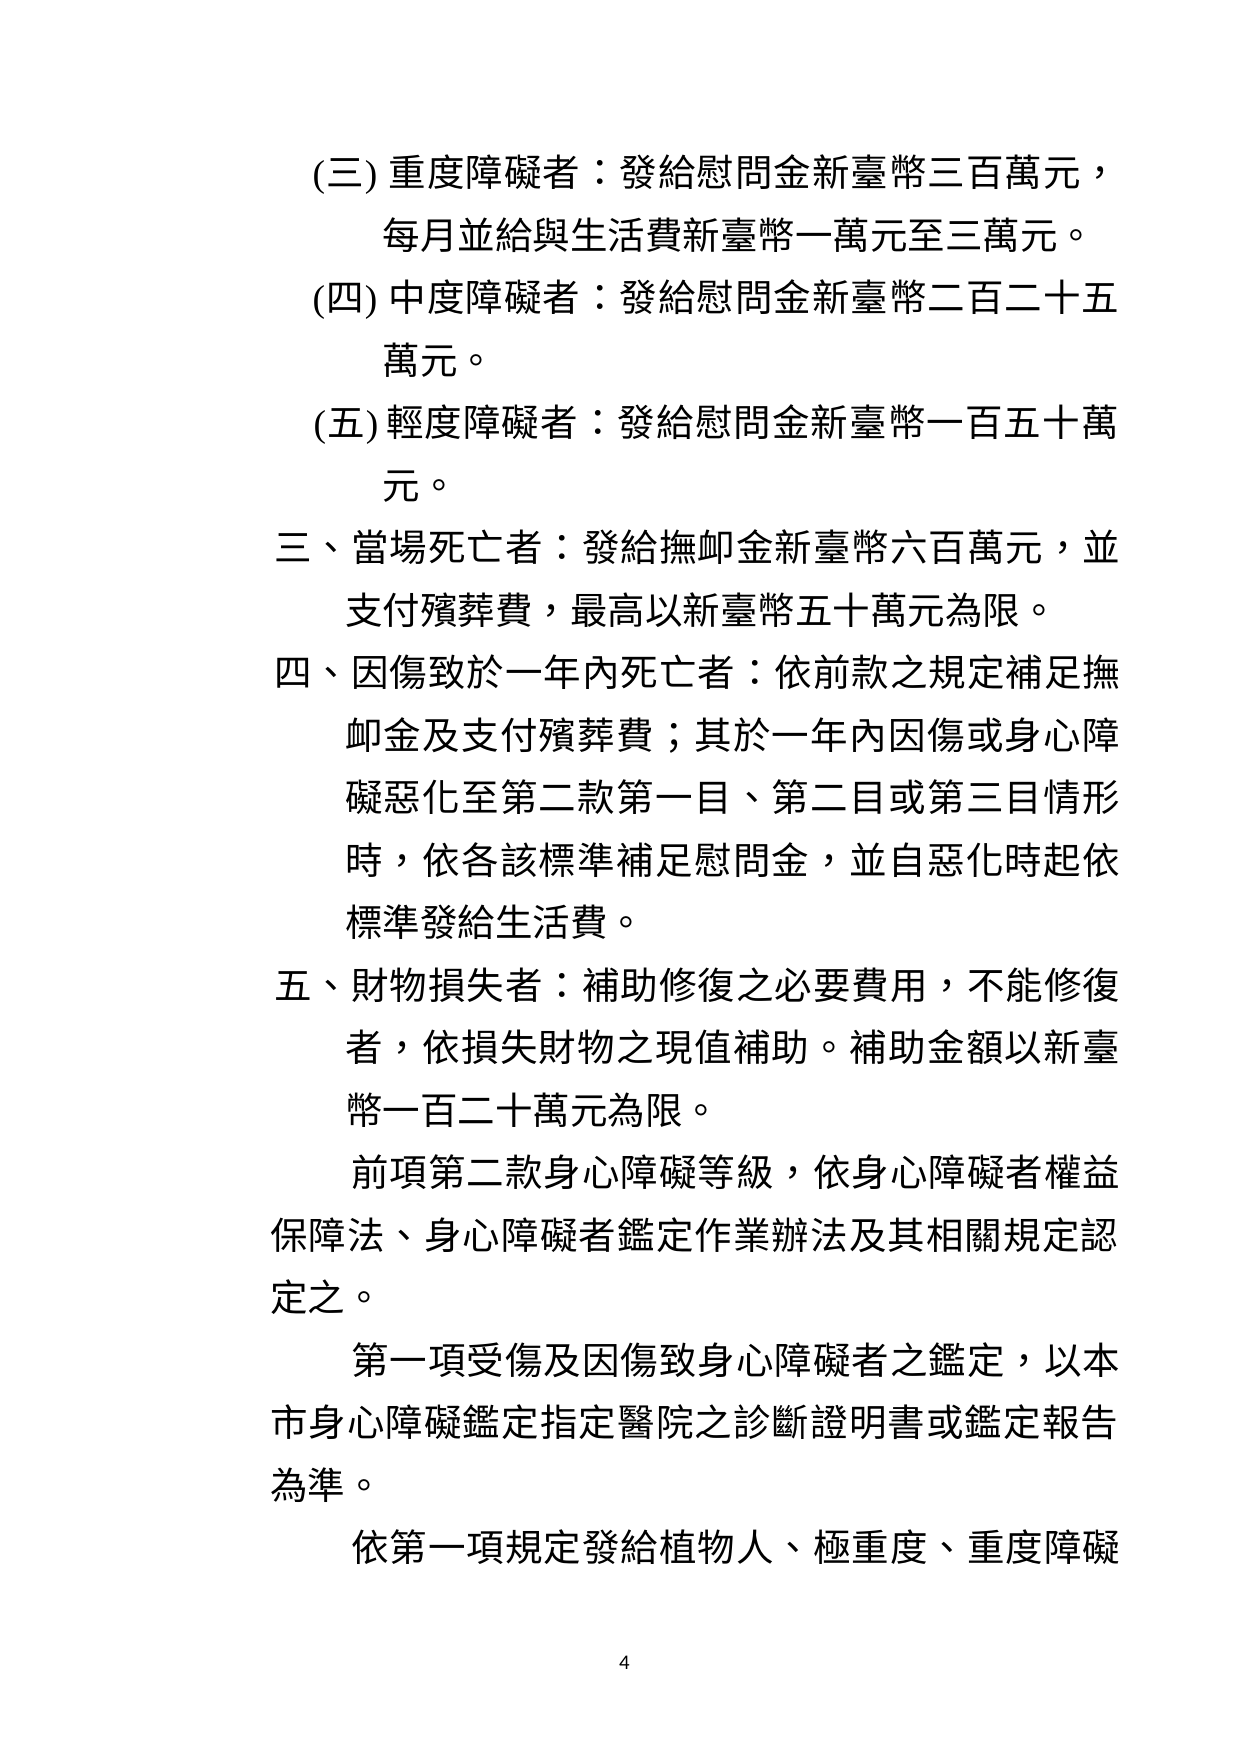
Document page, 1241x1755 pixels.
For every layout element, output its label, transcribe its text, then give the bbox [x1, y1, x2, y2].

table_cell (三) 重度障礙者：發給慰問金新臺幣三百萬元，每月並給與生活費新臺幣一萬元至三萬元。 (四) 中度障礙者：發給慰問金新臺幣二百二十五萬元。 (五) 輕度障礙者：發給慰問金新臺幣一百五十萬元。 三、當場死亡者：發給撫卹金新臺幣六百萬元，並支付殯葬費，最高以新臺幣五十萬元為限。 四、因傷致於一年內死亡者：依前款之規定補足撫卹金及支付殯葬費；其於一年內因傷或身心障礙惡化至第二款第一目、第二目或第三目情形時，依各該標準補足慰問金，並自惡化時起依標準發給生活費。 五、財物損失者：補助修復之必要費用，不能修復者，依損失財物之現值補助。補助金額以新臺幣一百二十萬元為限。 前項第二款身心障礙等級，依身心障礙者權益保障法、身心障礙者鑑定作業辦法及其相關規定認定之。 第一項受傷及因傷致身心障礙者之鑑定，以本市身心障礙鑑定指定醫院之診斷證明書或鑑定報告為準。 依第一項規定發給植物人、極重度、重度障礙 [118, 127, 1122, 1568]
